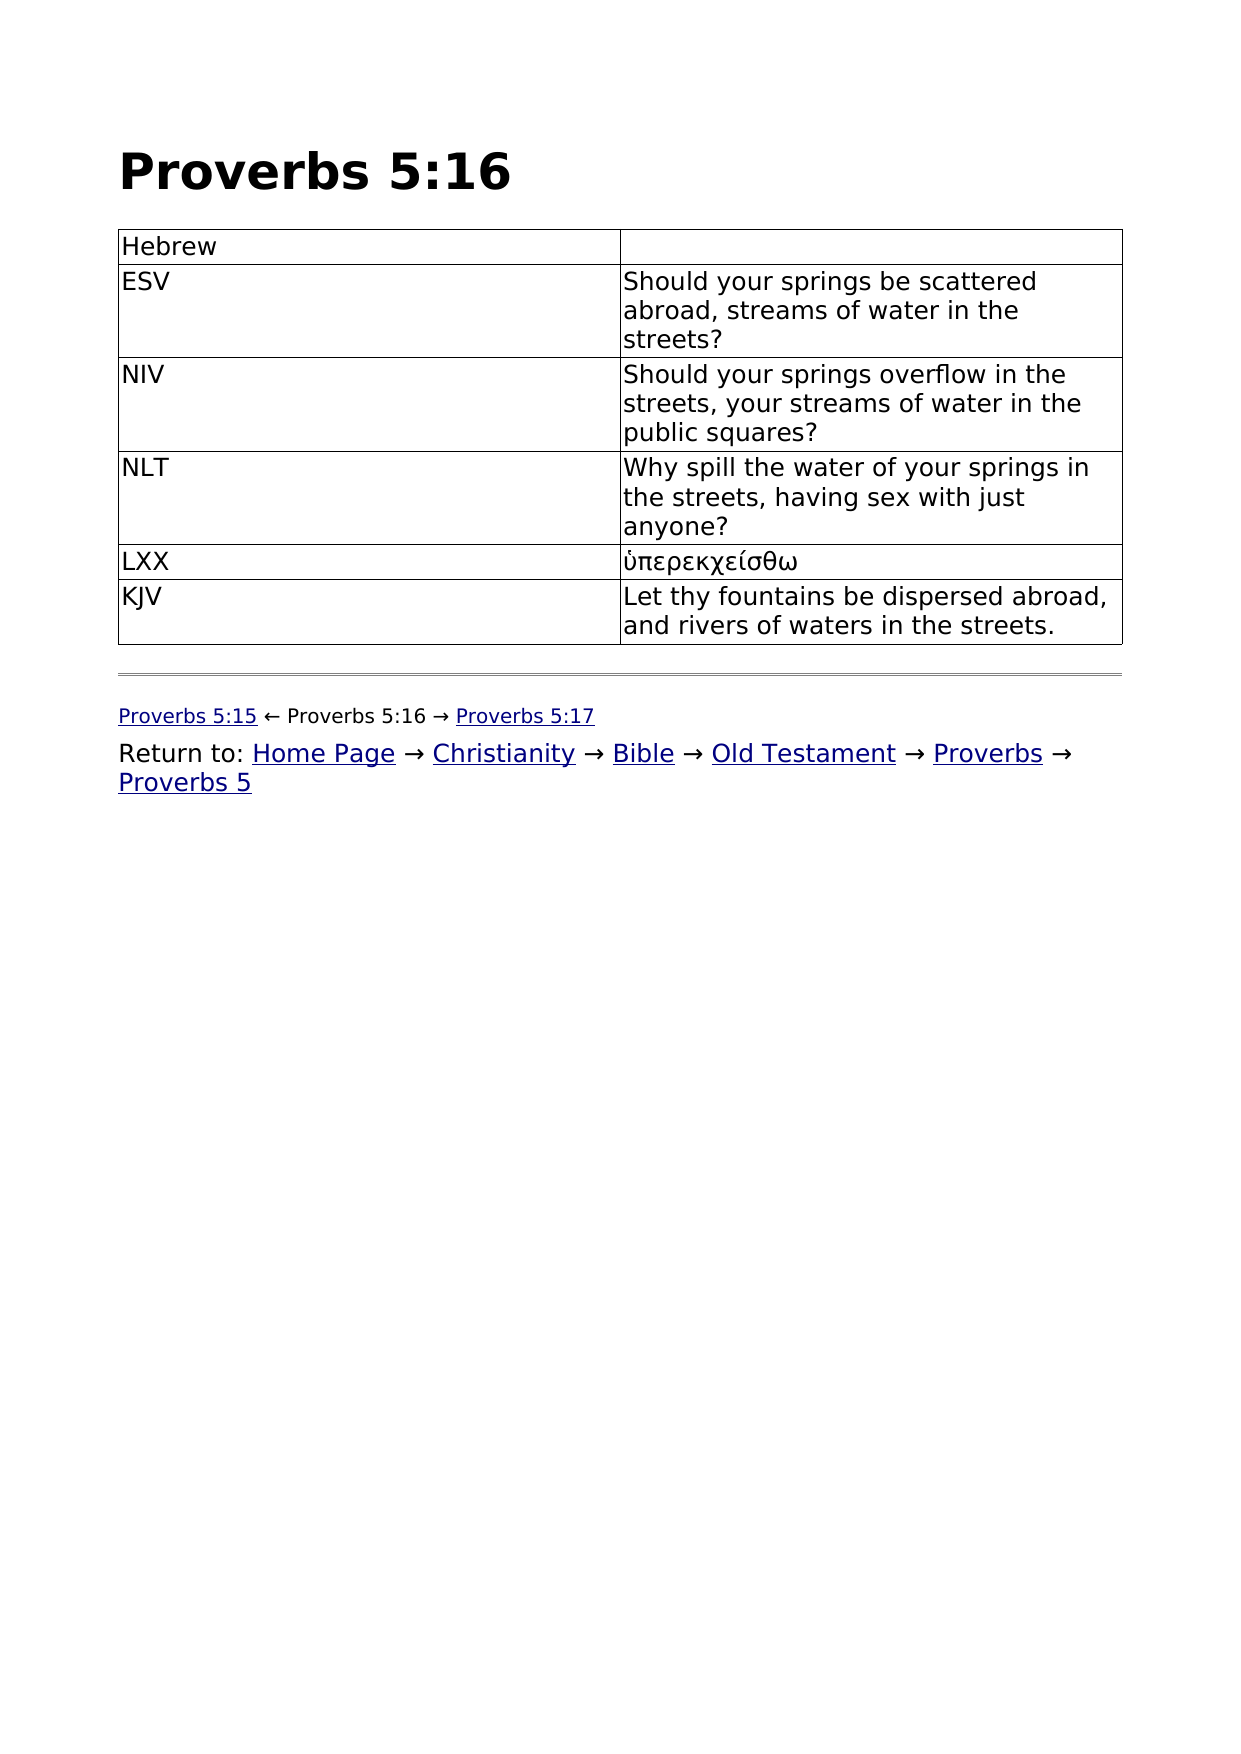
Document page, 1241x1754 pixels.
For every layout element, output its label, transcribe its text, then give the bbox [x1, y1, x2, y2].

table_cell NIV [119, 358, 620, 451]
table_header [621, 230, 1122, 264]
subtitle Proverbs 5:16 [118, 143, 1122, 201]
table_header Hebrew [119, 230, 620, 264]
table_cell KJV [119, 580, 620, 643]
table_cell Why spill the water of your springs in the streets, having sex with just anyone? [621, 452, 1122, 544]
table_cell Should your springs overflow in the streets, your streams of water in the public squares? [621, 358, 1122, 451]
table_cell Should your springs be scattered abroad, streams of water in the streets? [621, 265, 1122, 357]
table_cell ὑπερεκχείσθω [621, 545, 1122, 579]
table_cell LXX [119, 545, 620, 579]
text Return to: Home Page → Christianity → Bible → Old Testament → Proverbs → Proverbs 5 [118, 739, 1122, 797]
table_cell NLT [119, 452, 620, 544]
text Proverbs 5:15 ← Proverbs 5:16 → Proverbs 5:17 [118, 705, 1122, 739]
table_cell ESV [119, 265, 620, 357]
table_cell Let thy fountains be dispersed abroad, and rivers of waters in the streets. [621, 580, 1122, 643]
